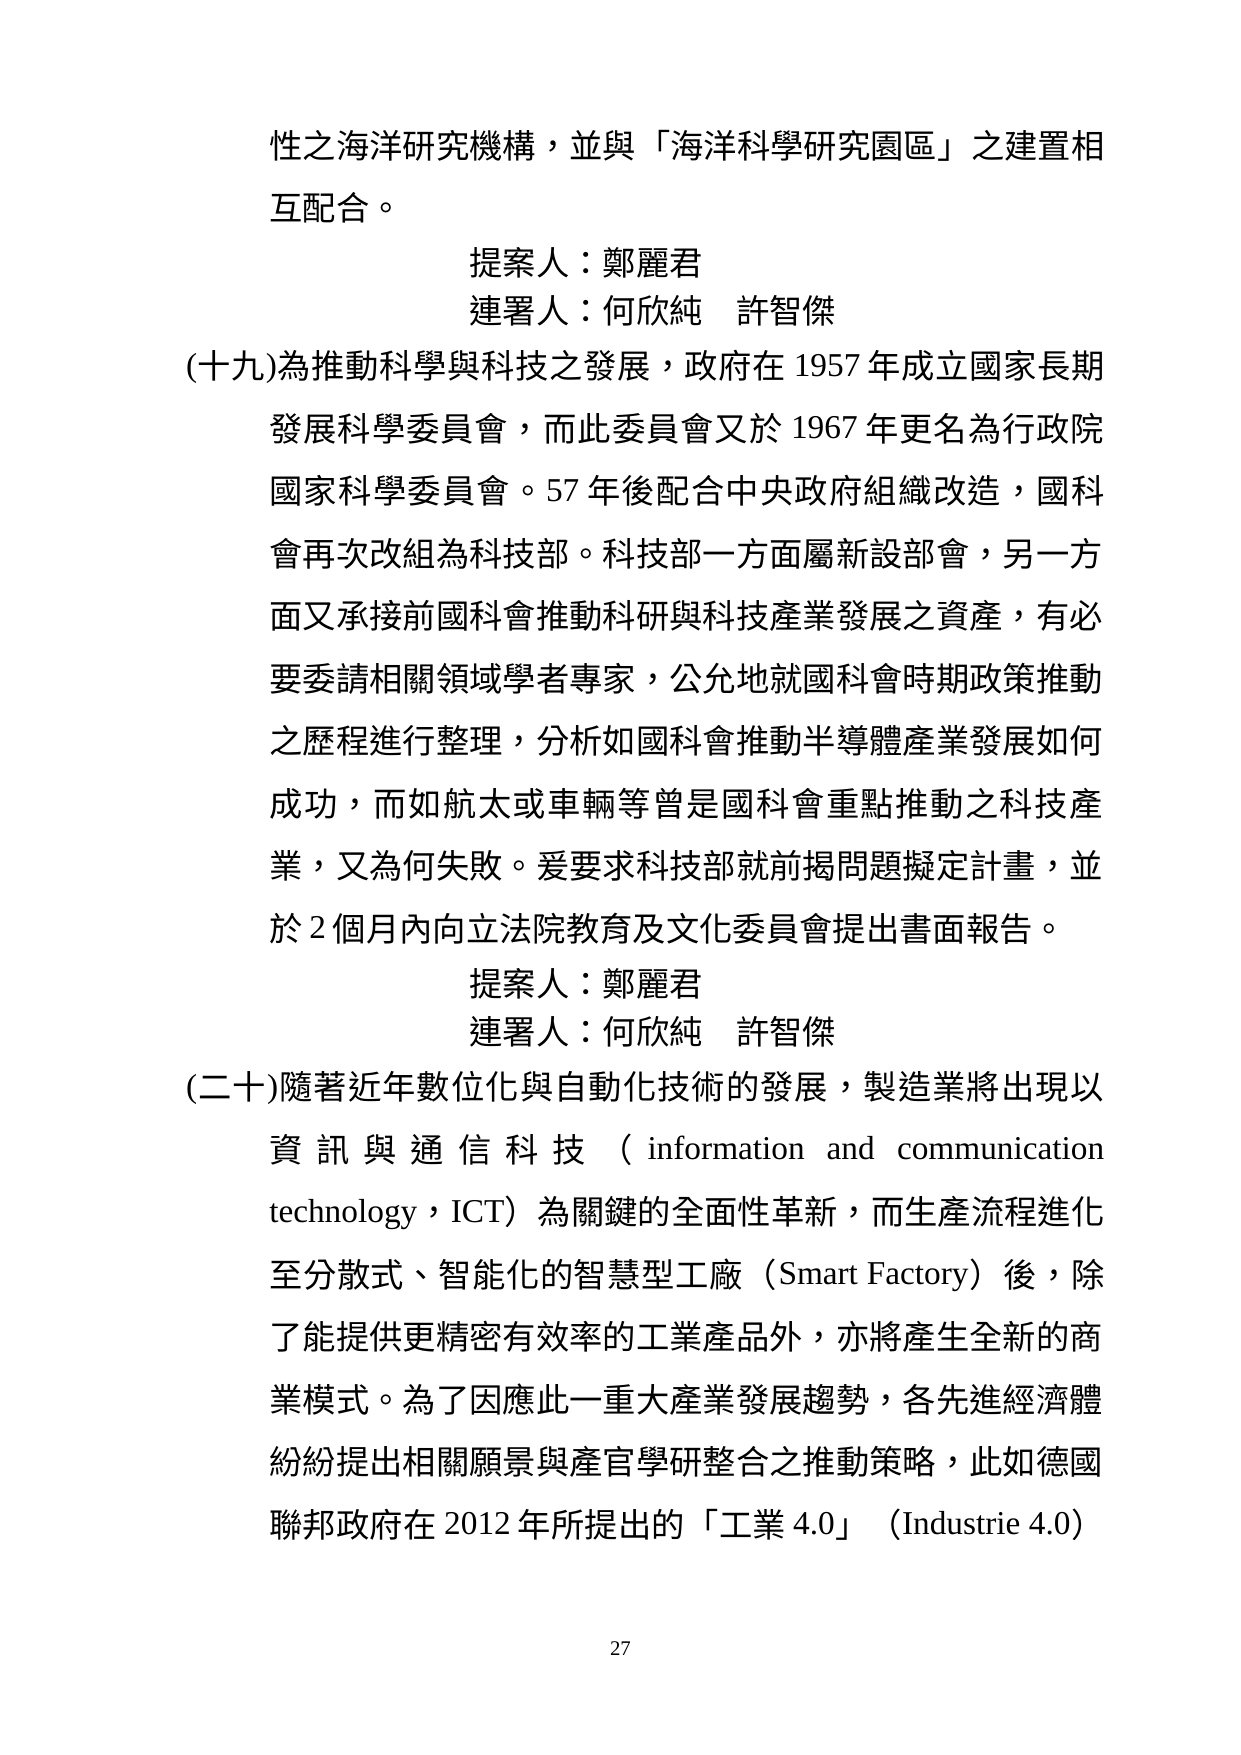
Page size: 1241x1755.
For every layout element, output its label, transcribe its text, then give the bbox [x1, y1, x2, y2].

text 提案人：鄭麗君 [136, 958, 1104, 1006]
text 提案人：鄭麗君 [136, 237, 1104, 285]
text 性之海洋研究機構，並與「海洋科學研究園區」之建置相互配合。 [186, 112, 1104, 237]
text 連署人：何欣純 許智傑 [136, 1006, 1104, 1054]
text (二十)隨著近年數位化與自動化技術的發展，製造業將出現以資訊與通信科技（information and communication technology，ICT）為關鍵的全面性革新，而生產流程進化至分散式、智能化的智慧型工廠（Smart Factory）後，除了能提供更精密有效率的工業產品外，亦將產生全新的商業模式。為了因應此一重大產業發展趨勢，各先進經濟體紛紛提出相關願景與產官學研整合之推動策略，此如德國聯邦政府在2012年所提出的「工業4.0」（Industrie 4.0） [186, 1054, 1104, 1554]
text (十九)為推動科學與科技之發展，政府在1957年成立國家長期發展科學委員會，而此委員會又於1967年更名為行政院國家科學委員會。57年後配合中央政府組織改造，國科會再次改組為科技部。科技部一方面屬新設部會，另一方面又承接前國科會推動科研與科技產業發展之資產，有必要委請相關領域學者專家，公允地就國科會時期政策推動之歷程進行整理，分析如國科會推動半導體產業發展如何成功，而如航太或車輛等曾是國科會重點推動之科技產業，又為何失敗。爰要求科技部就前揭問題擬定計畫，並於2個月內向立法院教育及文化委員會提出書面報告。 [186, 333, 1104, 958]
text 連署人：何欣純 許智傑 [136, 285, 1104, 333]
